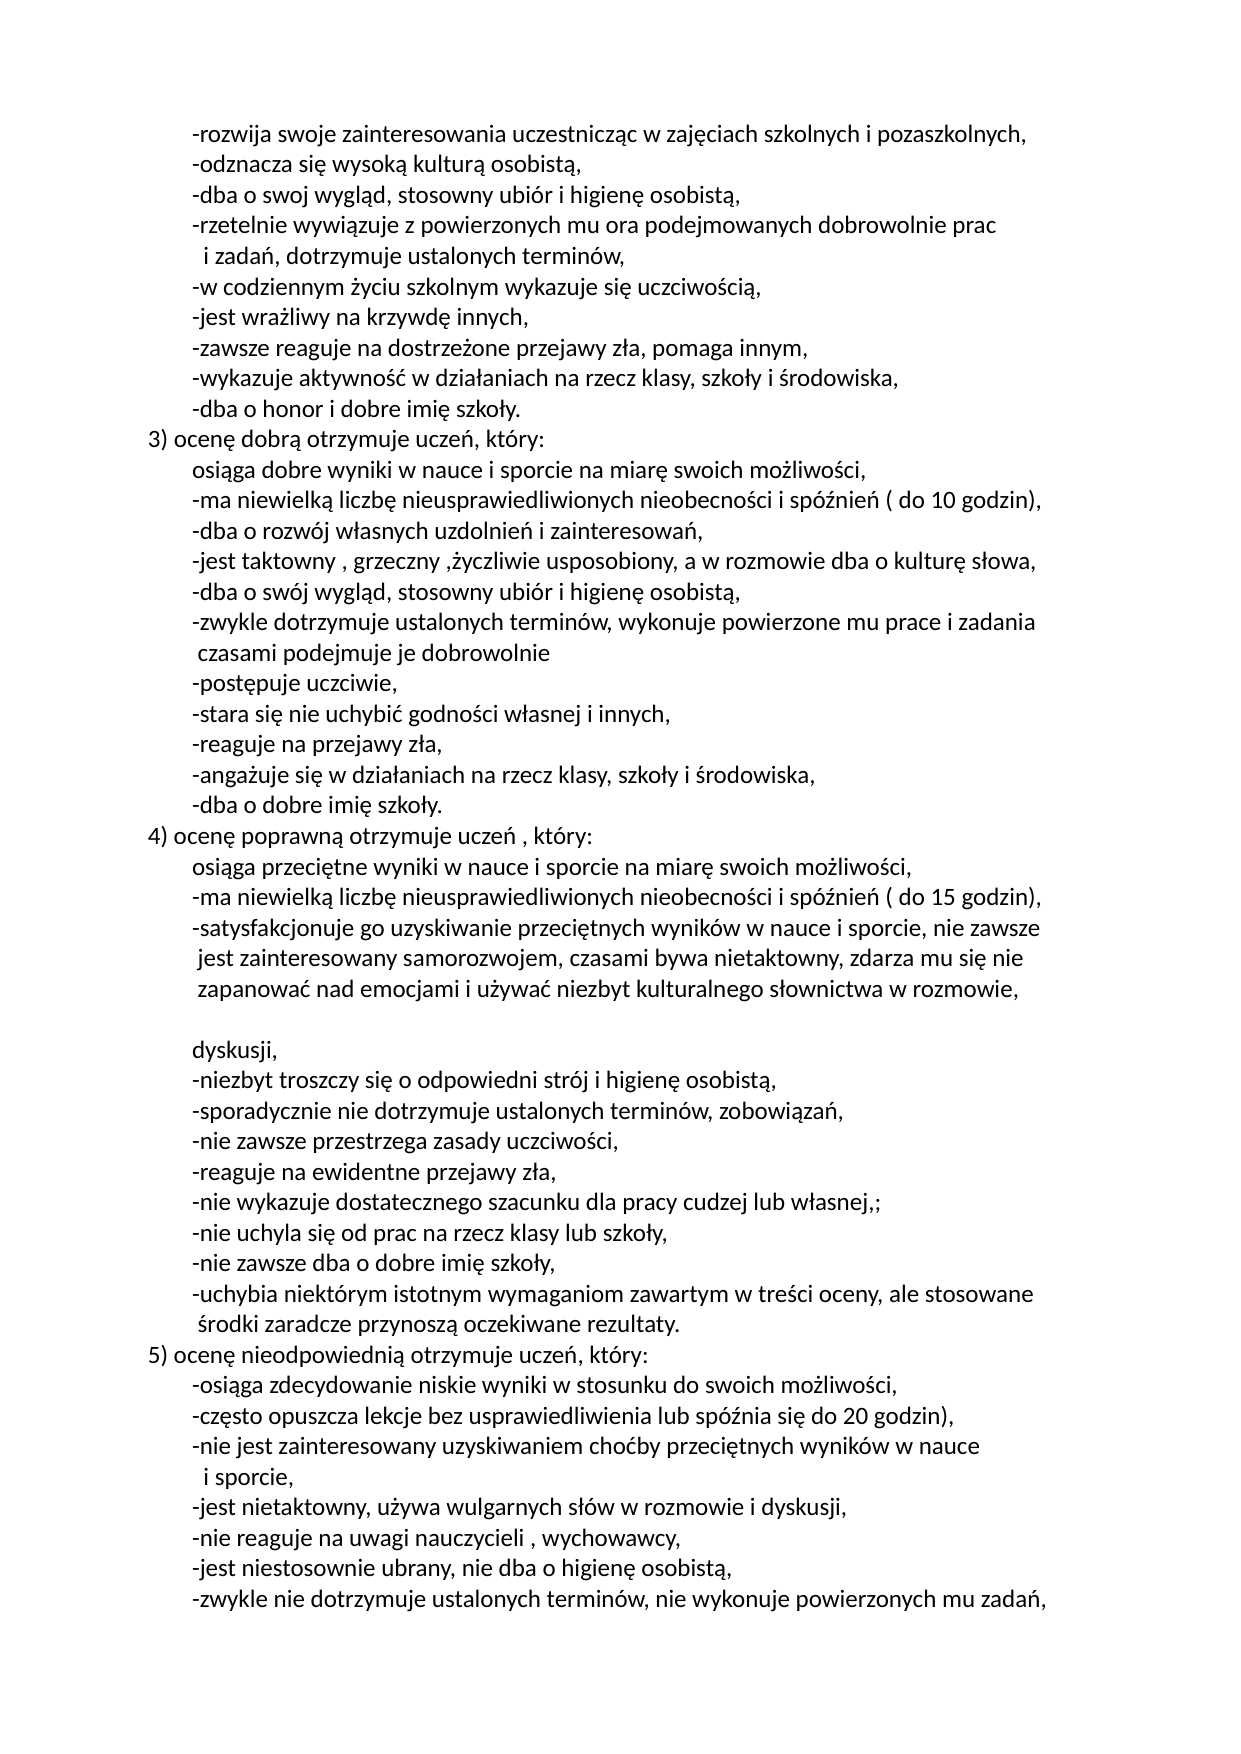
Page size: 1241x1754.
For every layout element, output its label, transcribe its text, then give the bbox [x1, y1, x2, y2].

text -reaguje na przejawy zła, [118, 728, 1122, 759]
text -ma niewielką liczbę nieusprawiedliwionych nieobecności i spóźnień ( do 10 godzin), [118, 484, 1122, 515]
text -uchybia niektórym istotnym wymaganiom zawartym w treści oceny, ale stosowane [192, 1278, 1122, 1308]
text osiąga dobre wyniki w nauce i sporcie na miarę swoich możliwości, [118, 454, 1122, 484]
text i zadań, dotrzymuje ustalonych terminów, [118, 240, 1122, 271]
text -nie wykazuje dostatecznego szacunku dla pracy cudzej lub własnej,; [118, 1186, 1122, 1217]
text 4) ocenę poprawną otrzymuje uczeń , który: [148, 820, 1122, 851]
text -stara się nie uchybić godności własnej i innych, [118, 698, 1122, 728]
text -sporadycznie nie dotrzymuje ustalonych terminów, zobowiązań, [118, 1095, 1122, 1125]
text -rozwija swoje zainteresowania uczestnicząc w zajęciach szkolnych i pozaszkolnych, [118, 118, 1122, 149]
text osiąga przeciętne wyniki w nauce i sporcie na miarę swoich możliwości, [118, 851, 1122, 881]
text -w codziennym życiu szkolnym wykazuje się uczciwością, [118, 271, 1122, 301]
text -jest niestosownie ubrany, nie dba o higienę osobistą, [118, 1553, 1122, 1583]
text i sporcie, [118, 1461, 1122, 1492]
text 5) ocenę nieodpowiednią otrzymuje uczeń, który: [148, 1339, 1122, 1369]
text -zwykle dotrzymuje ustalonych terminów, wykonuje powierzone mu prace i zadania [192, 606, 1122, 637]
text -osiąga zdecydowanie niskie wyniki w stosunku do swoich możliwości, [118, 1369, 1122, 1400]
text -zwykle nie dotrzymuje ustalonych terminów, nie wykonuje powierzonych mu zadań, [192, 1583, 1122, 1614]
text 3) ocenę dobrą otrzymuje uczeń, który: [148, 423, 1122, 454]
text -rzetelnie wywiązuje z powierzonych mu ora podejmowanych dobrowolnie prac [118, 210, 1122, 240]
text dyskusji, [118, 1034, 1122, 1064]
text -często opuszcza lekcje bez usprawiedliwienia lub spóźnia się do 20 godzin), [118, 1400, 1122, 1431]
text -jest wrażliwy na krzywdę innych, [118, 301, 1122, 332]
text środki zaradcze przynoszą oczekiwane rezultaty. [192, 1308, 1122, 1339]
text -angażuje się w działaniach na rzecz klasy, szkoły i środowiska, [118, 759, 1122, 789]
text -jest nietaktowny, używa wulgarnych słów w rozmowie i dyskusji, [118, 1492, 1122, 1522]
text -zawsze reaguje na dostrzeżone przejawy zła, pomaga innym, [118, 332, 1122, 362]
text -dba o rozwój własnych uzdolnień i zainteresowań, [118, 515, 1122, 545]
text czasami podejmuje je dobrowolnie [192, 637, 1122, 667]
text -satysfakcjonuje go uzyskiwanie przeciętnych wyników w nauce i sporcie, nie zawsze [192, 912, 1122, 942]
text -jest taktowny , grzeczny ,życzliwie usposobiony, a w rozmowie dba o kulturę słowa, [118, 545, 1122, 576]
text zapanować nad emocjami i używać niezbyt kulturalnego słownictwa w rozmowie, [192, 973, 1122, 1003]
text -nie zawsze dba o dobre imię szkoły, [118, 1247, 1122, 1278]
text -ma niewielką liczbę nieusprawiedliwionych nieobecności i spóźnień ( do 15 godzin), [118, 881, 1122, 912]
text -postępuje uczciwie, [118, 667, 1122, 698]
text -dba o honor i dobre imię szkoły. [118, 393, 1122, 423]
text -odznacza się wysoką kulturą osobistą, [118, 149, 1122, 179]
text -dba o dobre imię szkoły. [118, 789, 1122, 820]
text -dba o swoj wygląd, stosowny ubiór i higienę osobistą, [118, 179, 1122, 210]
text -nie zawsze przestrzega zasady uczciwości, [118, 1125, 1122, 1156]
text -nie uchyla się od prac na rzecz klasy lub szkoły, [118, 1217, 1122, 1247]
text -niezbyt troszczy się o odpowiedni strój i higienę osobistą, [118, 1064, 1122, 1095]
text -nie reaguje na uwagi nauczycieli , wychowawcy, [118, 1522, 1122, 1553]
text jest zainteresowany samorozwojem, czasami bywa nietaktowny, zdarza mu się nie [192, 942, 1122, 973]
text -reaguje na ewidentne przejawy zła, [118, 1156, 1122, 1186]
text -wykazuje aktywność w działaniach na rzecz klasy, szkoły i środowiska, [118, 362, 1122, 393]
text -dba o swój wygląd, stosowny ubiór i higienę osobistą, [118, 576, 1122, 606]
text -nie jest zainteresowany uzyskiwaniem choćby przeciętnych wyników w nauce [118, 1431, 1122, 1461]
